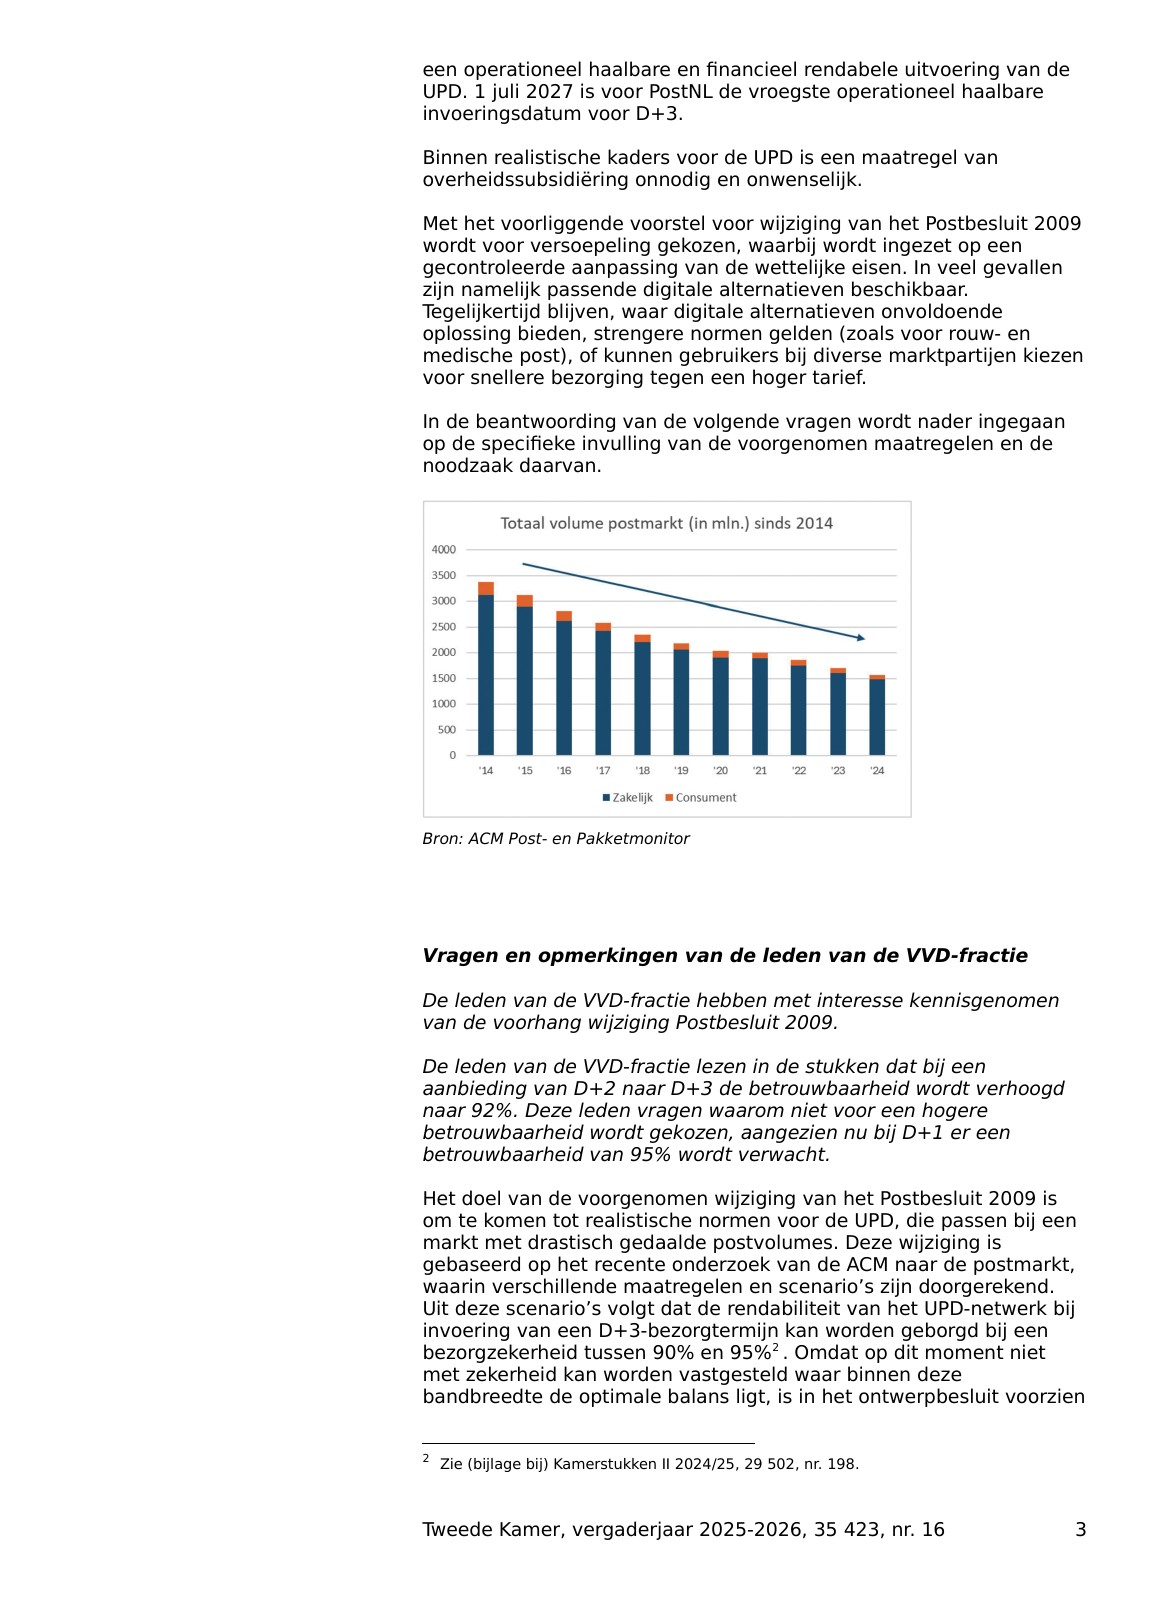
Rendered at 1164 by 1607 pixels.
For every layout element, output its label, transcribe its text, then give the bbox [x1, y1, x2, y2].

subtitle Vragen en opmerkingen van de leden van de VVD-fractie [422, 945, 1087, 967]
text een operationeel haalbare en financieel rendabele uitvoering van de UPD. 1 juli 2027 is voor PostNL de vroegste operationeel haalbare invoeringsdatum voor D+3. [422, 59, 1087, 125]
text De leden van de VVD-fractie lezen in de stukken dat bij een aanbieding van D+2 naar D+3 de betrouwbaarheid wordt verhoogd naar 92%. Deze leden vragen waarom niet voor een hogere betrouwbaarheid wordt gekozen, aangezien nu bij D+1 er een betrouwbaarheid van 95% wordt verwacht. [422, 1056, 1087, 1166]
picture [422, 499, 913, 819]
text Het doel van de voorgenomen wijziging van het Postbesluit 2009 is om te komen tot realistische normen voor de UPD, die passen bij een markt met drastisch gedaalde postvolumes. Deze wijziging is gebaseerd op het recente onderzoek van de ACM naar de postmarkt, waarin verschillende maatregelen en scenario’s zijn doorgerekend. Uit deze scenario’s volgt dat de rendabiliteit van het UPD-netwerk bij invoering van een D+3-bezorgtermijn kan worden geborgd bij een bezorgzekerheid tussen 90% en 95%. Omdat op dit moment niet met zekerheid kan worden vastgesteld waar binnen deze bandbreedte de optimale balans ligt, is in het ontwerpbesluit voorzien [422, 1188, 1087, 1408]
text Met het voorliggende voorstel voor wijziging van het Postbesluit 2009 wordt voor versoepeling gekozen, waarbij wordt ingezet op een gecontroleerde aanpassing van de wettelijke eisen. In veel gevallen zijn namelijk passende digitale alternatieven beschikbaar. Tegelijkertijd blijven, waar digitale alternatieven onvoldoende oplossing bieden, strengere normen gelden (zoals voor rouw- en medische post), of kunnen gebruikers bij diverse marktpartijen kiezen voor snellere bezorging tegen een hoger tarief. [422, 213, 1087, 389]
text In de beantwoording van de volgende vragen wordt nader ingegaan op de specifieke invulling van de voorgenomen maatregelen en de noodzaak daarvan. [422, 411, 1087, 477]
text De leden van de VVD-fractie hebben met interesse kennisgenomen van de voorhang wijziging Postbesluit 2009. [422, 989, 1087, 1033]
text Bron: ACM Post- en Pakketmonitor [422, 830, 912, 848]
text Zie (bijlage bij) Kamerstukken II 2024/25, 29 502, nr. 198. [422, 1452, 1087, 1474]
text Binnen realistische kaders voor de UPD is een maatregel van overheidssubsidiëring onnodig en onwenselijk. [422, 147, 1087, 191]
